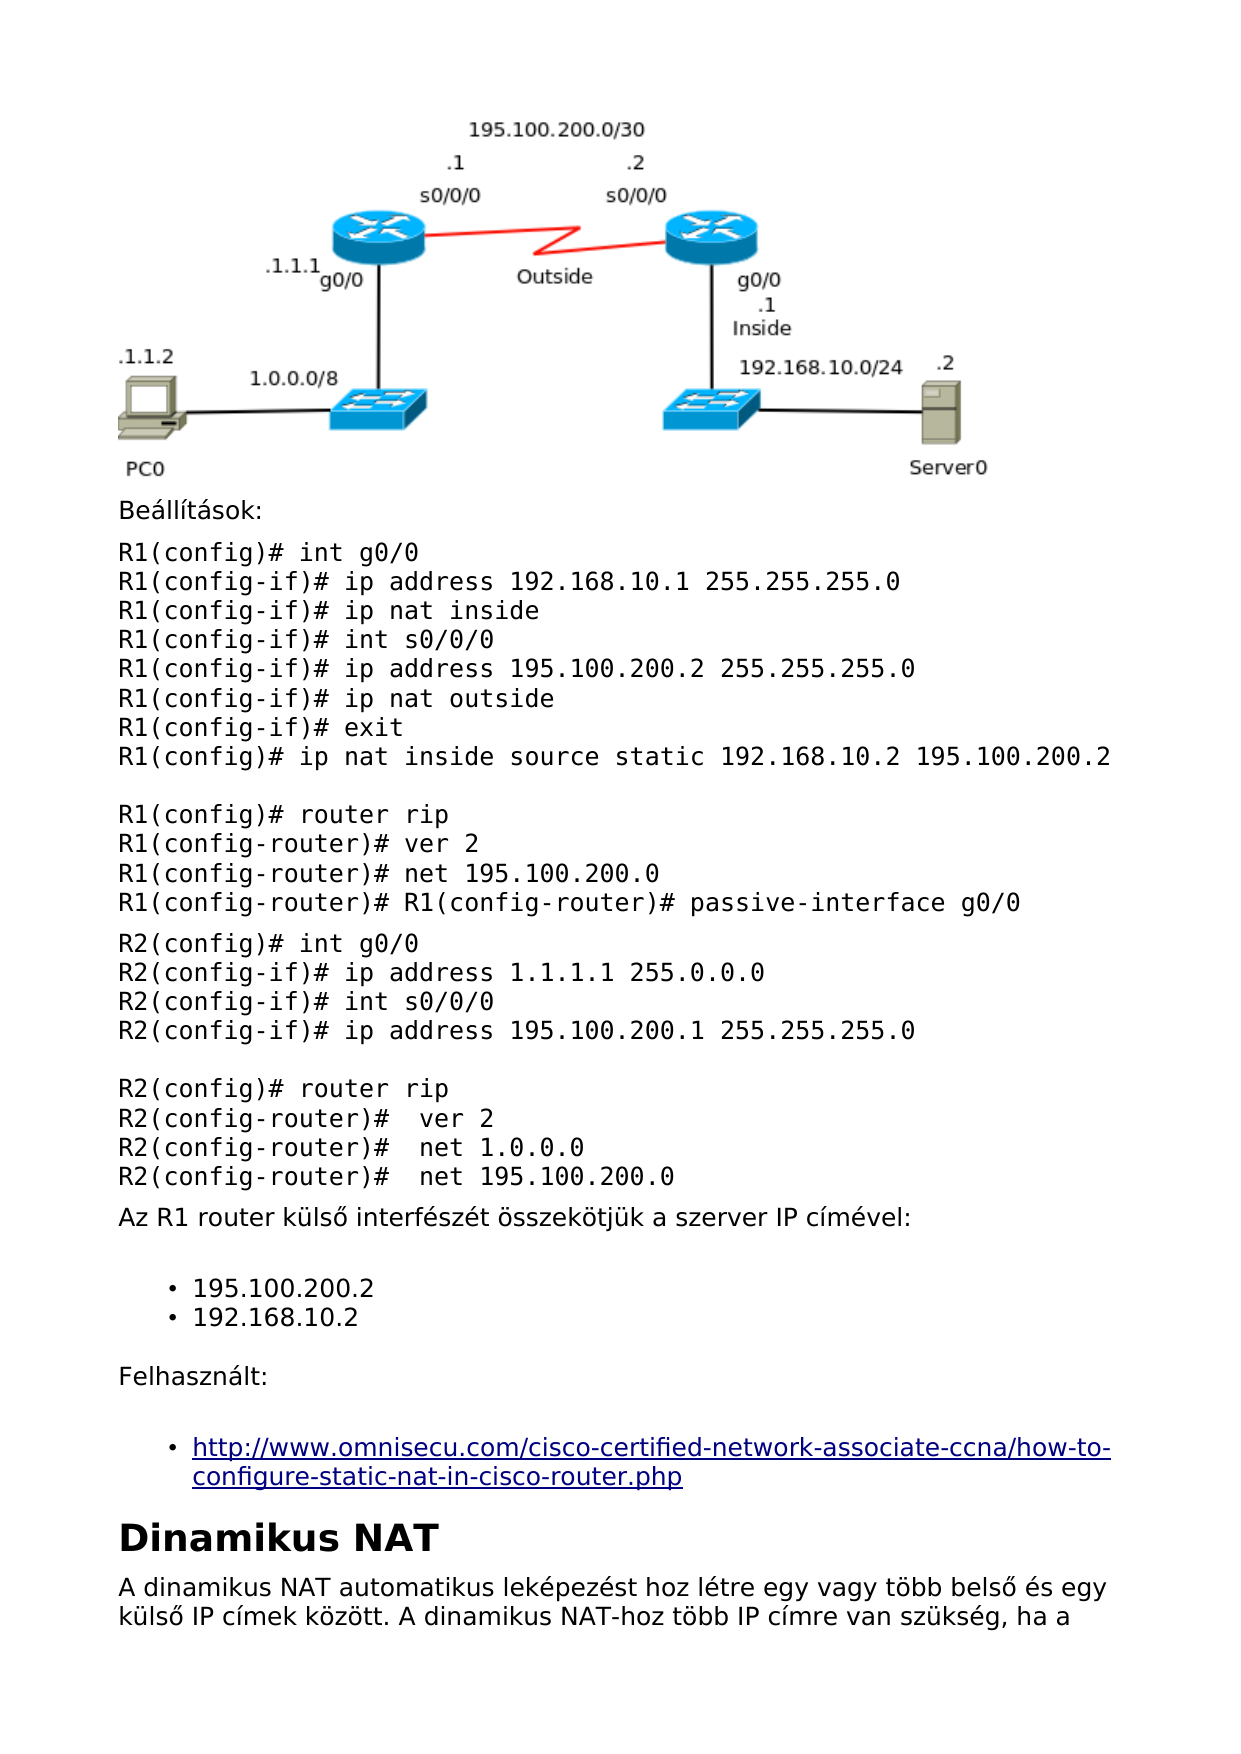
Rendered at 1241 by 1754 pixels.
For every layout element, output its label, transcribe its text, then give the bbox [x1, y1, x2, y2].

list 195.100.200.2 [177, 1274, 1122, 1303]
text Az R1 router külső interfészét összekötjük a szerver IP címével: [118, 1203, 1122, 1232]
text Felhasznált: [118, 1362, 1122, 1391]
list http://www.omnisecu.com/cisco-certified-network-associate-ccna/how-to-configure-static-nat-in-cisco-router.php [177, 1433, 1122, 1492]
text R2(config)# int g0/0 R2(config-if)# ip address 1.1.1.1 255.0.0.0 R2(config-if)# int s0/0/0 R2(config-if)# ip address 195.100.200.1 255.255.255.0 R2(config)# router rip R2(config-router)# ver 2 R2(config-router)# net 1.0.0.0 R2(config-router)# net 195.100.200.0 [118, 929, 1122, 1191]
list 192.168.10.2 [177, 1303, 1122, 1333]
picture [118, 118, 994, 484]
text A dinamikus NAT automatikus leképezést hoz létre egy vagy több belső és egy külső IP címek között. A dinamikus NAT-hoz több IP címre van szükség, ha a [118, 1573, 1122, 1631]
text Beállítások: [118, 496, 1122, 525]
text R1(config)# int g0/0 R1(config-if)# ip address 192.168.10.1 255.255.255.0 R1(config-if)# ip nat inside R1(config-if)# int s0/0/0 R1(config-if)# ip address 195.100.200.2 255.255.255.0 R1(config-if)# ip nat outside R1(config-if)# exit R1(config)# ip nat inside source static 192.168.10.2 195.100.200.2 R1(config)# router rip R1(config-router)# ver 2 R1(config-router)# net 195.100.200.0 R1(config-router)# R1(config-router)# passive-interface g0/0 [118, 538, 1122, 917]
subtitle Dinamikus NAT [118, 1517, 1122, 1560]
